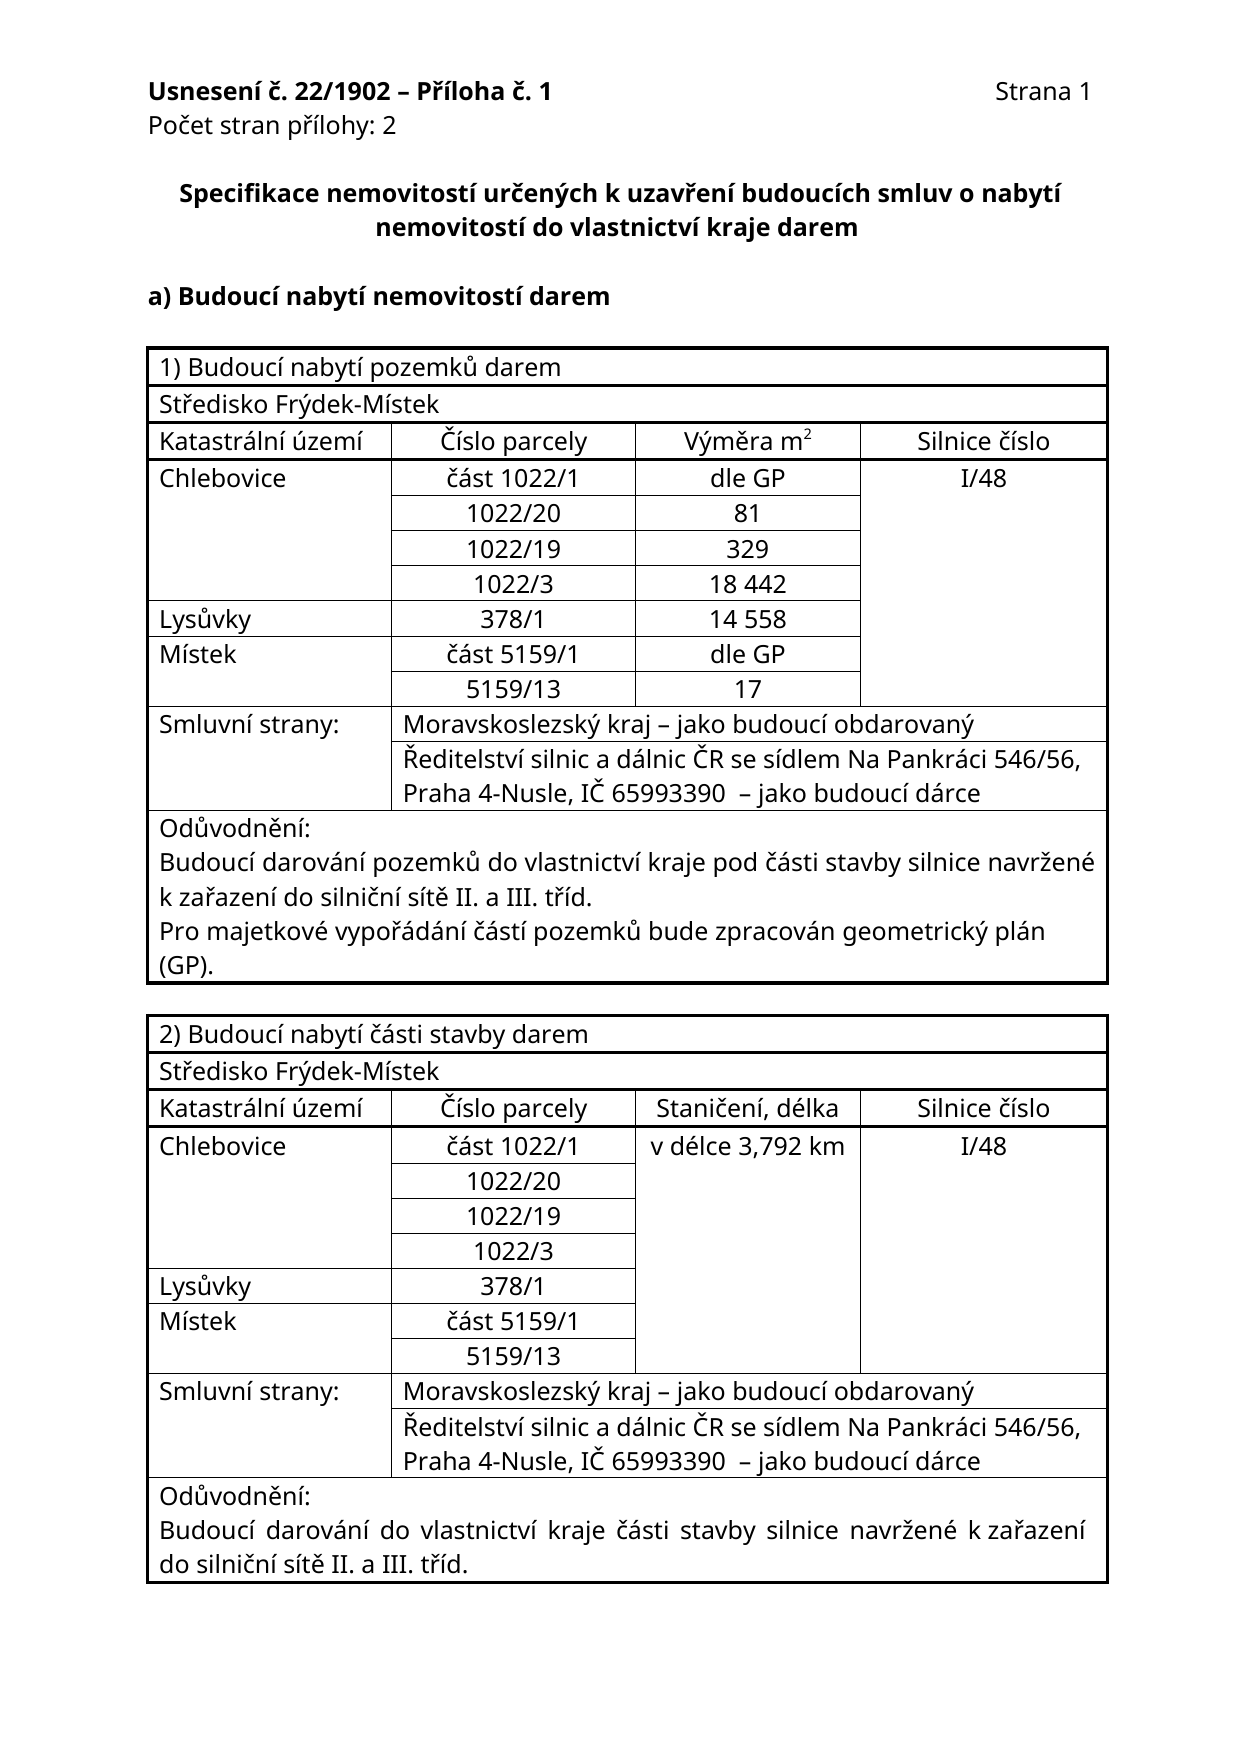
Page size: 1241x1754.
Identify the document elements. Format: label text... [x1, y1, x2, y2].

table_cell 14 558 [636, 601, 860, 636]
table_cell Ředitelství silnic a dálnic ČR se sídlem Na Pankráci 546/56, Praha 4-Nusle, IČ 65993390 – jako budoucí dárce [392, 742, 1106, 810]
table_cell Lysůvky [149, 1269, 391, 1303]
table_cell 1022/3 [392, 1234, 635, 1268]
table_cell Moravskoslezský kraj – jako budoucí obdarovaný [392, 1374, 1106, 1408]
table_cell Místek [149, 1304, 391, 1373]
table_cell Ředitelství silnic a dálnic ČR se sídlem Na Pankráci 546/56, Praha 4-Nusle, IČ 65993390 – jako budoucí dárce [392, 1409, 1106, 1477]
table_cell I/48 [861, 461, 1106, 706]
table_cell Číslo parcely [392, 1091, 635, 1125]
table_header 2) Budoucí nabytí části stavby darem [149, 1017, 1106, 1051]
table_cell 1022/20 [392, 496, 635, 530]
table_header 1) Budoucí nabytí pozemků darem [149, 350, 1106, 383]
table_cell část 5159/1 [392, 637, 635, 671]
table_cell 378/1 [392, 1269, 635, 1303]
table_cell Staničení, délka [636, 1091, 860, 1125]
table_cell Odůvodnění: Budoucí darování do vlastnictví kraje části stavby silnice navržené k zařazení do silniční sítě II. a III. tříd. [149, 1478, 1106, 1581]
table_cell Katastrální území [149, 424, 391, 458]
table_cell dle GP [636, 461, 860, 495]
table_cell Číslo parcely [392, 424, 635, 458]
table_cell I/48 [861, 1128, 1106, 1373]
table_cell část 1022/1 [392, 1128, 635, 1162]
table_cell Silnice číslo [861, 1091, 1106, 1125]
table_cell 1022/19 [392, 531, 635, 565]
table_cell dle GP [636, 637, 860, 671]
table_cell 18 442 [636, 566, 860, 600]
text Specifikace nemovitostí určených k uzavření budoucích smluv o nabytí nemovitostí do vlastnictví kraje darem [148, 176, 1092, 244]
table_cell 1022/20 [392, 1164, 635, 1197]
table_cell Středisko Frýdek-Místek [149, 1054, 1106, 1088]
table_cell část 1022/1 [392, 461, 635, 495]
table_cell 81 [636, 496, 860, 530]
table_cell 5159/13 [392, 672, 635, 706]
table_cell 329 [636, 531, 860, 565]
table_cell Chlebovice [149, 461, 391, 600]
table_cell 1022/19 [392, 1199, 635, 1233]
table_cell Chlebovice [149, 1128, 391, 1268]
table_cell Katastrální území [149, 1091, 391, 1125]
table_cell Silnice číslo [861, 424, 1106, 458]
table_cell Lysůvky [149, 601, 391, 636]
text a) Budoucí nabytí nemovitostí darem [148, 278, 1092, 312]
table_cell v délce 3,792 km [636, 1128, 860, 1373]
table_cell část 5159/1 [392, 1304, 635, 1338]
table_cell Odůvodnění: Budoucí darování pozemků do vlastnictví kraje pod části stavby silnice navržené k zařazení do silniční sítě II. a III. tříd. Pro majetkové vypořádání částí pozemků bude zpracován geometrický plán (GP). [149, 811, 1106, 981]
table_cell Výměra m2 [636, 424, 860, 458]
table_cell Smluvní strany: [149, 1374, 391, 1477]
table_cell 17 [636, 672, 860, 706]
table_cell 1022/3 [392, 566, 635, 600]
table_cell 5159/13 [392, 1339, 635, 1373]
table_cell Místek [149, 637, 391, 706]
table_cell Smluvní strany: [149, 707, 391, 810]
table_cell Středisko Frýdek-Místek [149, 387, 1106, 421]
table_cell 378/1 [392, 601, 635, 636]
table_cell Moravskoslezský kraj – jako budoucí obdarovaný [392, 707, 1106, 741]
